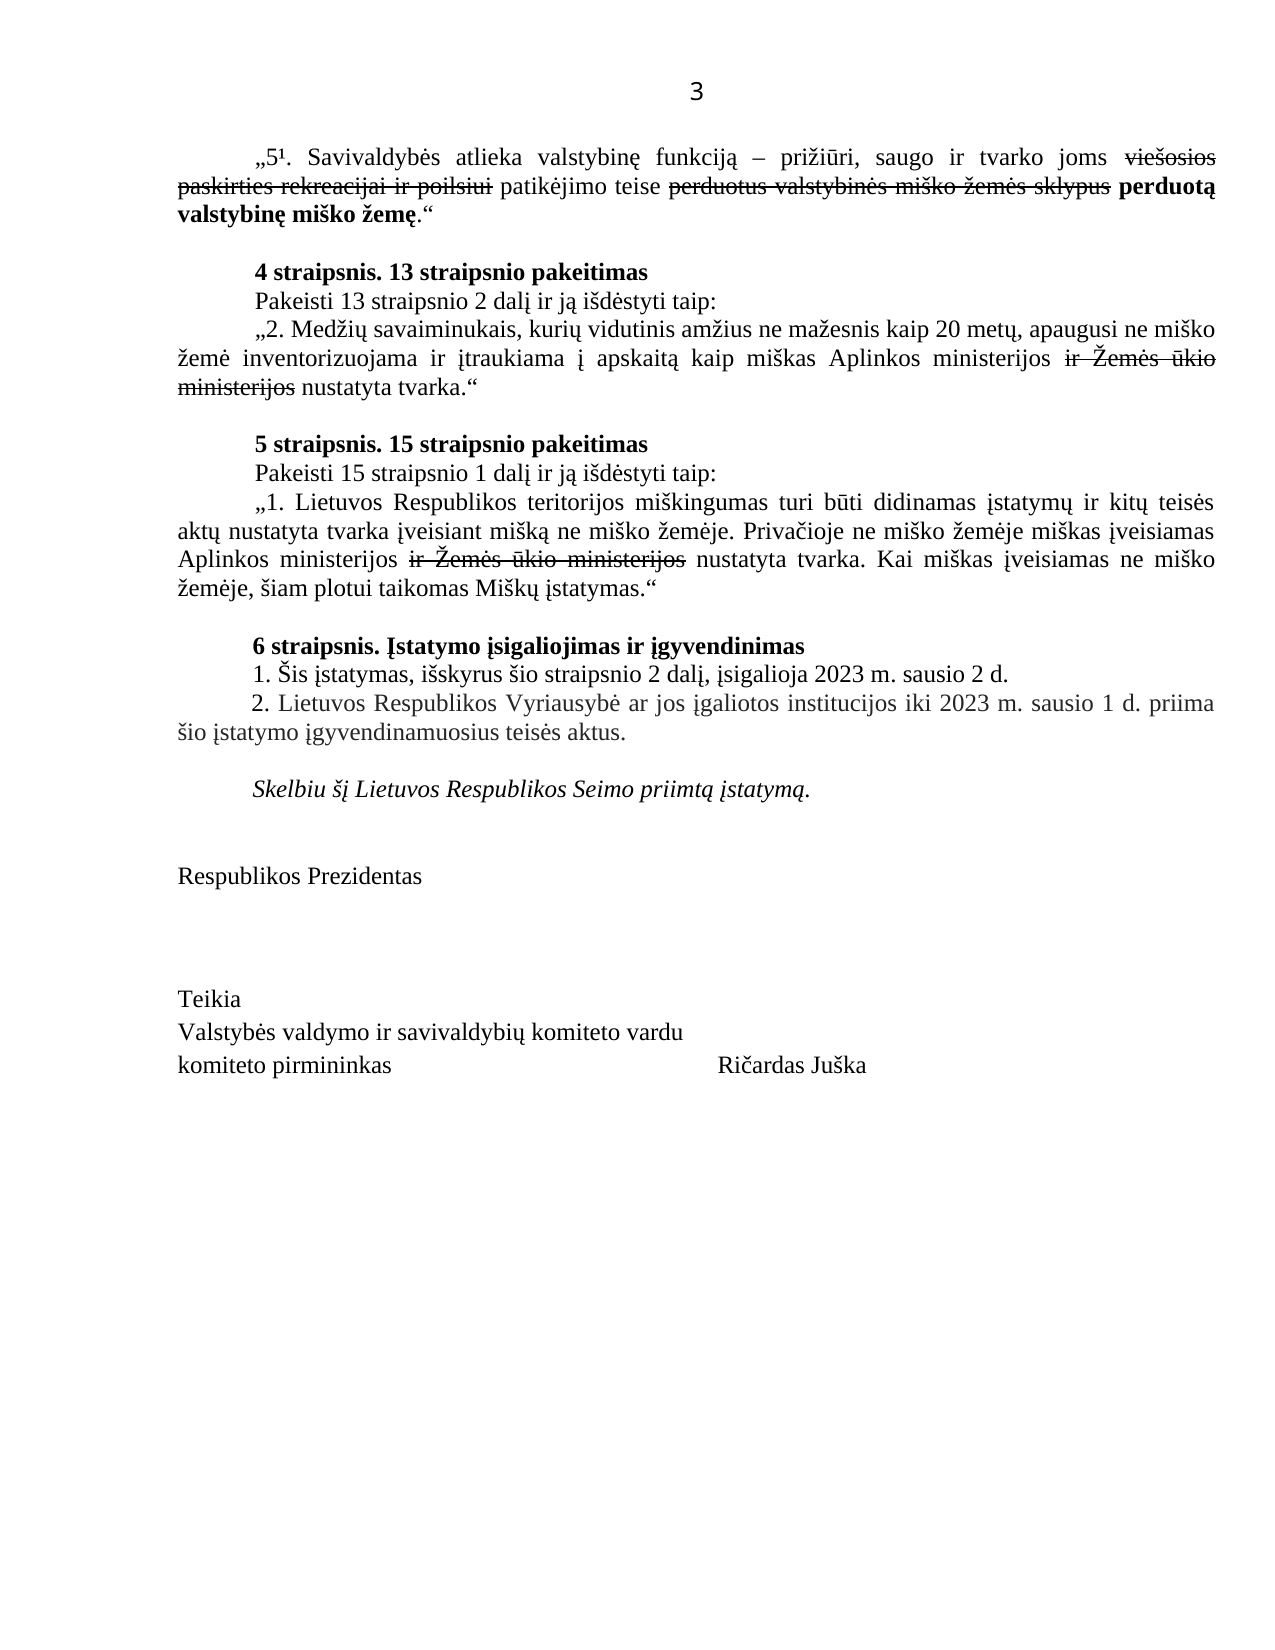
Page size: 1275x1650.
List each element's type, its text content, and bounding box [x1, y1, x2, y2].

text 6 straipsnis. Įstatymo įsigaliojimas ir įgyvendinimas [177, 631, 1216, 659]
text Pakeisti 13 straipsnio 2 dalį ir ją išdėstyti taip: [177, 286, 1216, 314]
text 2. Lietuvos Respublikos Vyriausybė ar jos įgaliotos institucijos iki 2023 m. sausio 1 d. priima šio įstatymo įgyvendinamuosius teisės aktus. [177, 688, 1216, 746]
text 1. Šis įstatymas, išskyrus šio straipsnio 2 dalį, įsigalioja 2023 m. sausio 2 d. [177, 659, 1216, 688]
text Respublikos Prezidentas [177, 861, 1216, 889]
subtitle Skelbiu šį Lietuvos Respublikos Seimo priimtą įstatymą. [177, 774, 1216, 803]
text komiteto pirmininkas Ričardas Juška [177, 1050, 1216, 1079]
text Teikia [177, 984, 1216, 1013]
text „2. Medžių savaiminukais, kurių vidutinis amžius ne mažesnis kaip 20 metų, apaugusi ne miško žemė inventorizuojama ir įtraukiama į apskaitą kaip miškas Aplinkos ministerijos ir Žemės ūkio ministerijos nustatyta tvarka.“ [177, 314, 1216, 401]
text Valstybės valdymo ir savivaldybių komiteto vardu [177, 1017, 1216, 1046]
text „5¹. Savivaldybės atlieka valstybinę funkciją – prižiūri, saugo ir tvarko joms viešosios paskirties rekreacijai ir poilsiui patikėjimo teise perduotus valstybinės miško žemės sklypus perduotą valstybinę miško žemę.“ [177, 142, 1216, 228]
text 5 straipsnis. 15 straipsnio pakeitimas [177, 429, 1216, 458]
text „1. Lietuvos Respublikos teritorijos miškingumas turi būti didinamas įstatymų ir kitų teisės aktų nustatyta tvarka įveisiant mišką ne miško žemėje. Privačioje ne miško žemėje miškas įveisiamas Aplinkos ministerijos ir Žemės ūkio ministerijos nustatyta tvarka. Kai miškas įveisiamas ne miško žemėje, šiam plotui taikomas Miškų įstatymas.“ [177, 487, 1216, 602]
text Pakeisti 15 straipsnio 1 dalį ir ją išdėstyti taip: [177, 458, 1216, 487]
text 4 straipsnis. 13 straipsnio pakeitimas [177, 257, 1216, 286]
